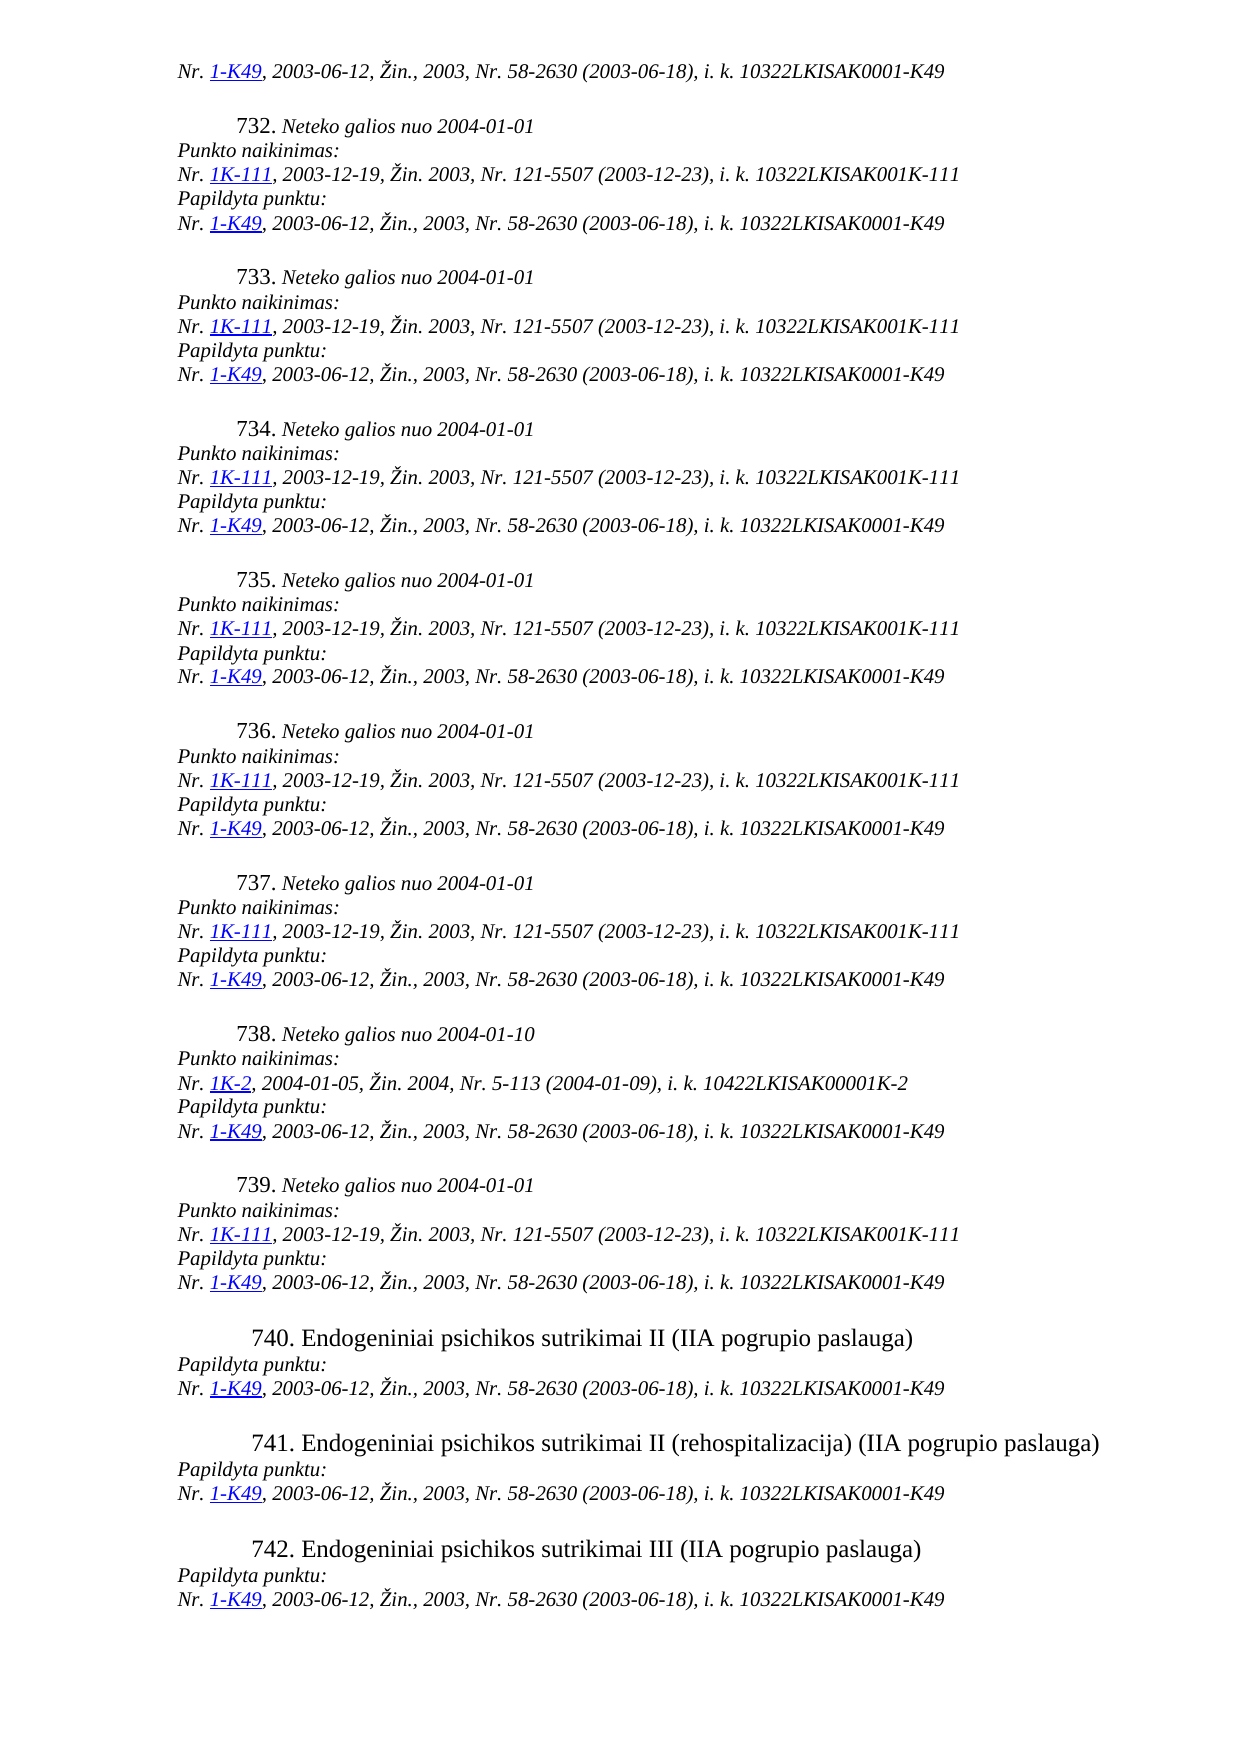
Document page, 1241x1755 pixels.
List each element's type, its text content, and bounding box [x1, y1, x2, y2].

text Nr. 1-K49, 2003-06-12, Žin., 2003, Nr. 58-2630 (2003-06-18), i. k. 10322LKISAK0001-K49 [177, 967, 1181, 991]
text Punkto naikinimas: [177, 441, 1181, 465]
text Nr. 1-K49, 2003-06-12, Žin., 2003, Nr. 58-2630 (2003-06-18), i. k. 10322LKISAK0001-K49 [177, 1270, 1181, 1294]
text Punkto naikinimas: [177, 289, 1181, 314]
text Papildyta punktu: [177, 1563, 1181, 1587]
text 736. Neteko galios nuo 2004-01-01 [177, 717, 1181, 744]
text Nr. 1-K49, 2003-06-12, Žin., 2003, Nr. 58-2630 (2003-06-18), i. k. 10322LKISAK0001-K49 [177, 513, 1181, 537]
text 739. Neteko galios nuo 2004-01-01 [177, 1171, 1181, 1198]
text Nr. 1-K49, 2003-06-12, Žin., 2003, Nr. 58-2630 (2003-06-18), i. k. 10322LKISAK0001-K49 [177, 816, 1181, 840]
text 742. Endogeniniai psichikos sutrikimai III (IIA pogrupio paslauga) [177, 1534, 1181, 1563]
text Papildyta punktu: [177, 792, 1181, 816]
text 740. Endogeniniai psichikos sutrikimai II (IIA pogrupio paslauga) [177, 1323, 1181, 1351]
text Punkto naikinimas: [177, 744, 1181, 768]
text Punkto naikinimas: [177, 1198, 1181, 1222]
text Punkto naikinimas: [177, 895, 1181, 919]
text 741. Endogeniniai psichikos sutrikimai II (rehospitalizacija) (IIA pogrupio paslauga) [177, 1428, 1181, 1457]
text Nr. 1K-111, 2003-12-19, Žin. 2003, Nr. 121-5507 (2003-12-23), i. k. 10322LKISAK001K-111 [177, 616, 1181, 640]
text Papildyta punktu: [177, 1457, 1181, 1481]
text Nr. 1K-2, 2004-01-05, Žin. 2004, Nr. 5-113 (2004-01-09), i. k. 10422LKISAK00001K-2 [177, 1070, 1181, 1094]
text 732. Neteko galios nuo 2004-01-01 [177, 112, 1181, 138]
text Nr. 1-K49, 2003-06-12, Žin., 2003, Nr. 58-2630 (2003-06-18), i. k. 10322LKISAK0001-K49 [177, 59, 1181, 83]
text 734. Neteko galios nuo 2004-01-01 [177, 414, 1181, 441]
text 733. Neteko galios nuo 2004-01-01 [177, 263, 1181, 289]
text Nr. 1-K49, 2003-06-12, Žin., 2003, Nr. 58-2630 (2003-06-18), i. k. 10322LKISAK0001-K49 [177, 362, 1181, 386]
text 735. Neteko galios nuo 2004-01-01 [177, 566, 1181, 592]
text Nr. 1-K49, 2003-06-12, Žin., 2003, Nr. 58-2630 (2003-06-18), i. k. 10322LKISAK0001-K49 [177, 1376, 1181, 1399]
text Papildyta punktu: [177, 1246, 1181, 1270]
text Nr. 1-K49, 2003-06-12, Žin., 2003, Nr. 58-2630 (2003-06-18), i. k. 10322LKISAK0001-K49 [177, 1587, 1181, 1611]
text Nr. 1-K49, 2003-06-12, Žin., 2003, Nr. 58-2630 (2003-06-18), i. k. 10322LKISAK0001-K49 [177, 1118, 1181, 1143]
text 737. Neteko galios nuo 2004-01-01 [177, 869, 1181, 895]
text Papildyta punktu: [177, 1094, 1181, 1118]
text Nr. 1K-111, 2003-12-19, Žin. 2003, Nr. 121-5507 (2003-12-23), i. k. 10322LKISAK001K-111 [177, 314, 1181, 338]
text Nr. 1-K49, 2003-06-12, Žin., 2003, Nr. 58-2630 (2003-06-18), i. k. 10322LKISAK0001-K49 [177, 664, 1181, 688]
text Papildyta punktu: [177, 1351, 1181, 1376]
text Nr. 1K-111, 2003-12-19, Žin. 2003, Nr. 121-5507 (2003-12-23), i. k. 10322LKISAK001K-111 [177, 919, 1181, 943]
text Nr. 1-K49, 2003-06-12, Žin., 2003, Nr. 58-2630 (2003-06-18), i. k. 10322LKISAK0001-K49 [177, 210, 1181, 234]
text Papildyta punktu: [177, 943, 1181, 967]
text Punkto naikinimas: [177, 592, 1181, 616]
text Papildyta punktu: [177, 338, 1181, 362]
text Punkto naikinimas: [177, 138, 1181, 162]
text Papildyta punktu: [177, 489, 1181, 513]
text Nr. 1K-111, 2003-12-19, Žin. 2003, Nr. 121-5507 (2003-12-23), i. k. 10322LKISAK001K-111 [177, 768, 1181, 792]
text Nr. 1K-111, 2003-12-19, Žin. 2003, Nr. 121-5507 (2003-12-23), i. k. 10322LKISAK001K-111 [177, 1222, 1181, 1246]
text 738. Neteko galios nuo 2004-01-10 [177, 1020, 1181, 1046]
text Nr. 1-K49, 2003-06-12, Žin., 2003, Nr. 58-2630 (2003-06-18), i. k. 10322LKISAK0001-K49 [177, 1481, 1181, 1505]
text Papildyta punktu: [177, 640, 1181, 664]
text Papildyta punktu: [177, 186, 1181, 210]
text Nr. 1K-111, 2003-12-19, Žin. 2003, Nr. 121-5507 (2003-12-23), i. k. 10322LKISAK001K-111 [177, 465, 1181, 489]
text Nr. 1K-111, 2003-12-19, Žin. 2003, Nr. 121-5507 (2003-12-23), i. k. 10322LKISAK001K-111 [177, 162, 1181, 186]
text Punkto naikinimas: [177, 1046, 1181, 1070]
